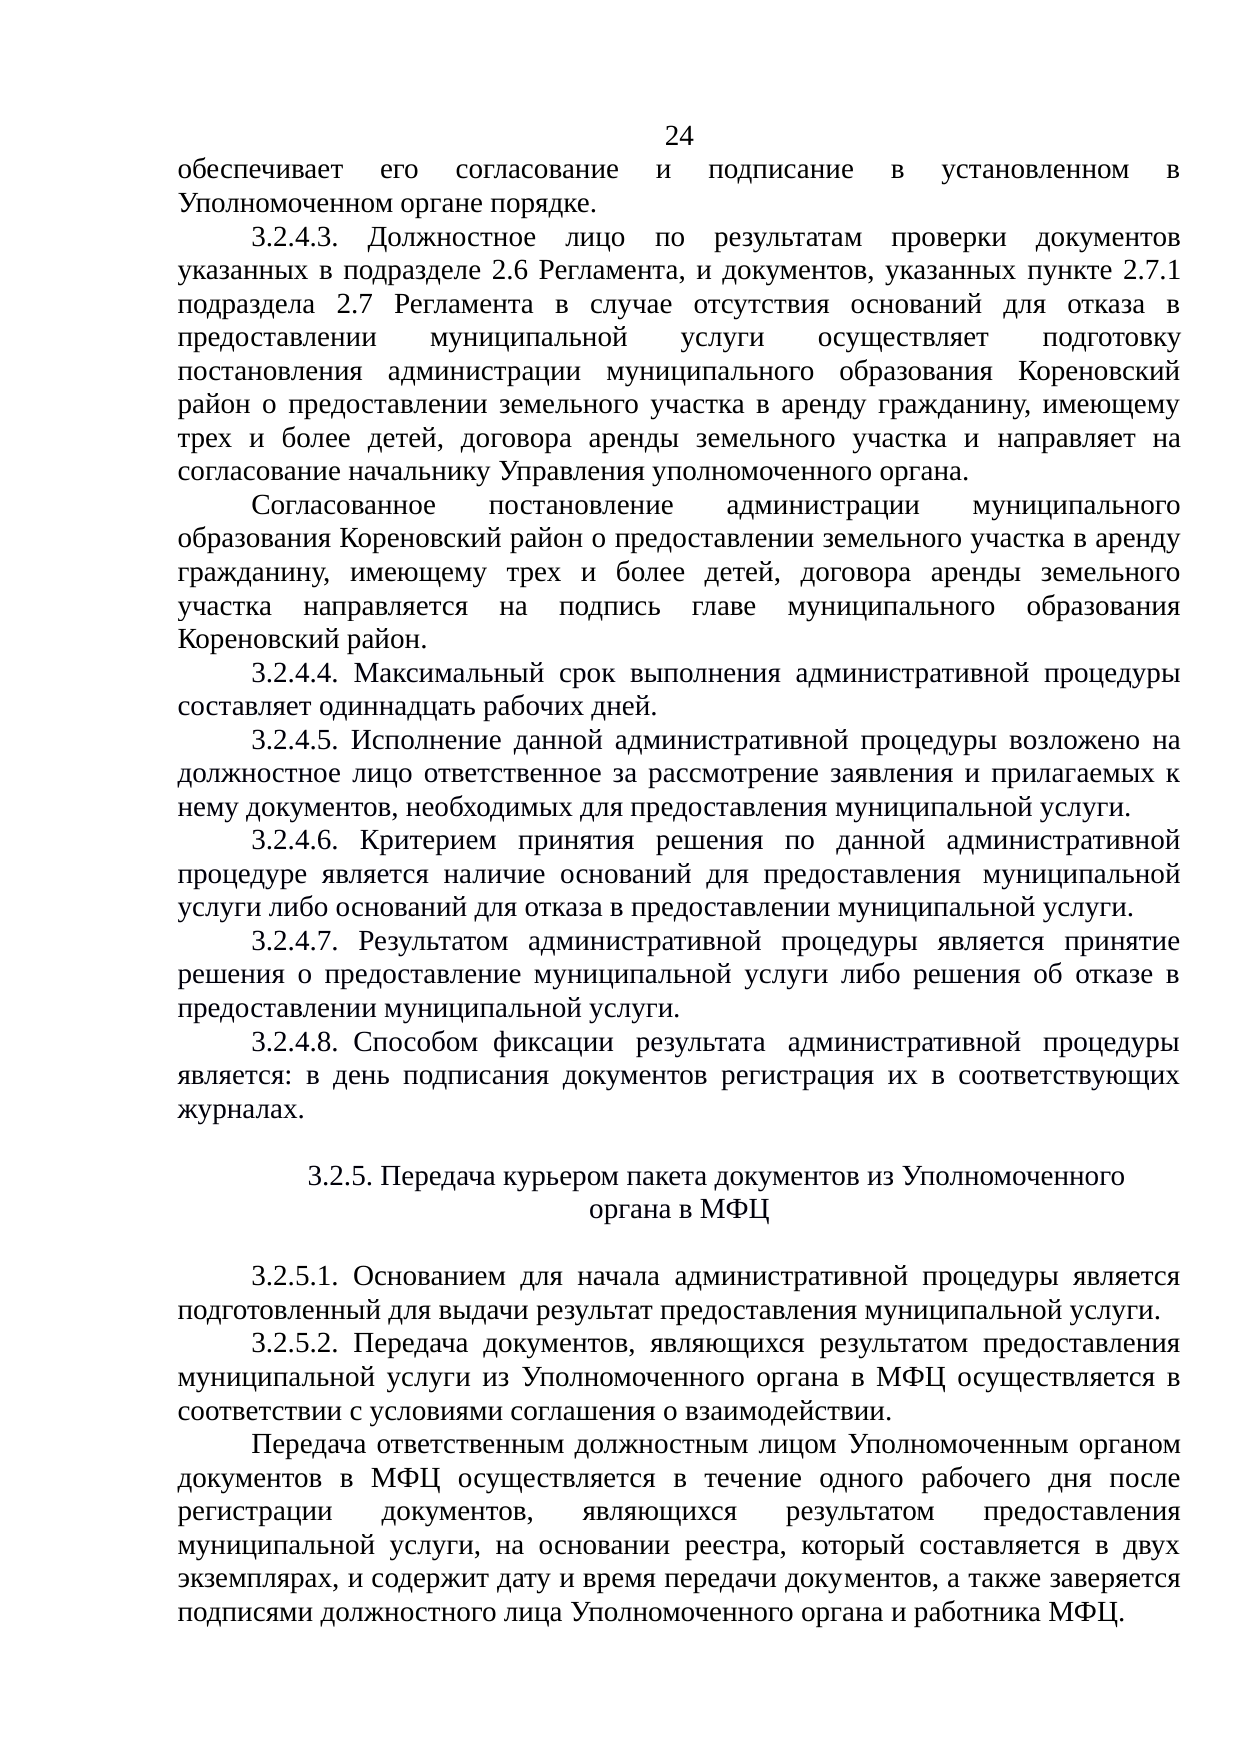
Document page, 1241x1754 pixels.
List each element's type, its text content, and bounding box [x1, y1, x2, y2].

text 3.2.5.1. Основанием для начала административной процедуры является под­готовленный для выдачи результат предоставления муниципальной услуги. [177, 1258, 1181, 1326]
text Передача ответственным должностным лицом Уполномоченным органом документов в МФЦ осуществляется в тече­ние одного рабочего дня после регистрации документов, являющихся результатом предоставления муниципальной услуги, на основании реестра, который составляется в двух экземплярах, и содержит дату и время передачи доку­ментов, а также заверяется подписями должностного лица Уполномоченного органа и работника МФЦ. [177, 1426, 1181, 1627]
text 3.2.5. Передача курьером пакета документов из Уполномоченного [177, 1158, 1181, 1191]
text 3.2.4.7. Результатом административной процедуры является принятие решения о предоставление муниципальной услуги либо решения об отказе в предоставлении муниципальной услуги. [177, 923, 1181, 1024]
text обеспечивает его согласование и подписание в установленном в Уполномоченном органе порядке. [177, 152, 1181, 219]
text органа в МФЦ [177, 1191, 1181, 1225]
text 3.2.4.3. Должностное лицо по результатам проверки документов указанных в подразделе 2.6 Регламента, и документов, указанных пункте 2.7.1 подраздела 2.7 Регламента в случае отсутствия оснований для отказа в предоставлении муниципальной услуги осуществляет подготовку постановления администрации муниципального образования Кореновский район о предоставлении земельного участка в аренду гражданину, имеющему трех и более детей, договора аренды земельного участка и направляет на согласование начальнику Управления уполномоченного органа. [177, 219, 1181, 487]
text является: в день подписания документов регистрация их в соответствующих журналах. [177, 1057, 1181, 1124]
text услуги либо оснований для отказа в предоставлении муниципальной услуги. [177, 889, 1181, 923]
text Согласованное постановление администрации муниципального образования Кореновский район о предоставлении земельного участка в аренду гражданину, имеющему трех и более детей, договора аренды земельного участка направляется на подпись главе муниципального образования Кореновский район. [177, 487, 1181, 655]
text 24 [177, 118, 1181, 152]
text 3.2.5.2. Передача документов, являющихся результатом предоставления муниципальной услуги из Уполномоченного органа в МФЦ осуществляется в соответствии с условиями соглашения о взаимодействии. [177, 1326, 1181, 1426]
text 3.2.4.6. Критерием принятия решения по данной административной процедуре является наличие оснований для предоставления муниципальной [177, 822, 1181, 889]
text 3.2.4.4. Максимальный срок выполнения административной процедуры составляет одиннадцать рабочих дней. [177, 655, 1181, 722]
text 3.2.4.8. Способом фиксации результата административной процедуры [177, 1024, 1181, 1057]
text 3.2.4.5. Исполнение данной административной процедуры возложено на должностное лицо ответственное за рассмотрение заявления и прилагаемых к нему документов, необходимых для предоставления муниципальной услуги. [177, 722, 1181, 822]
